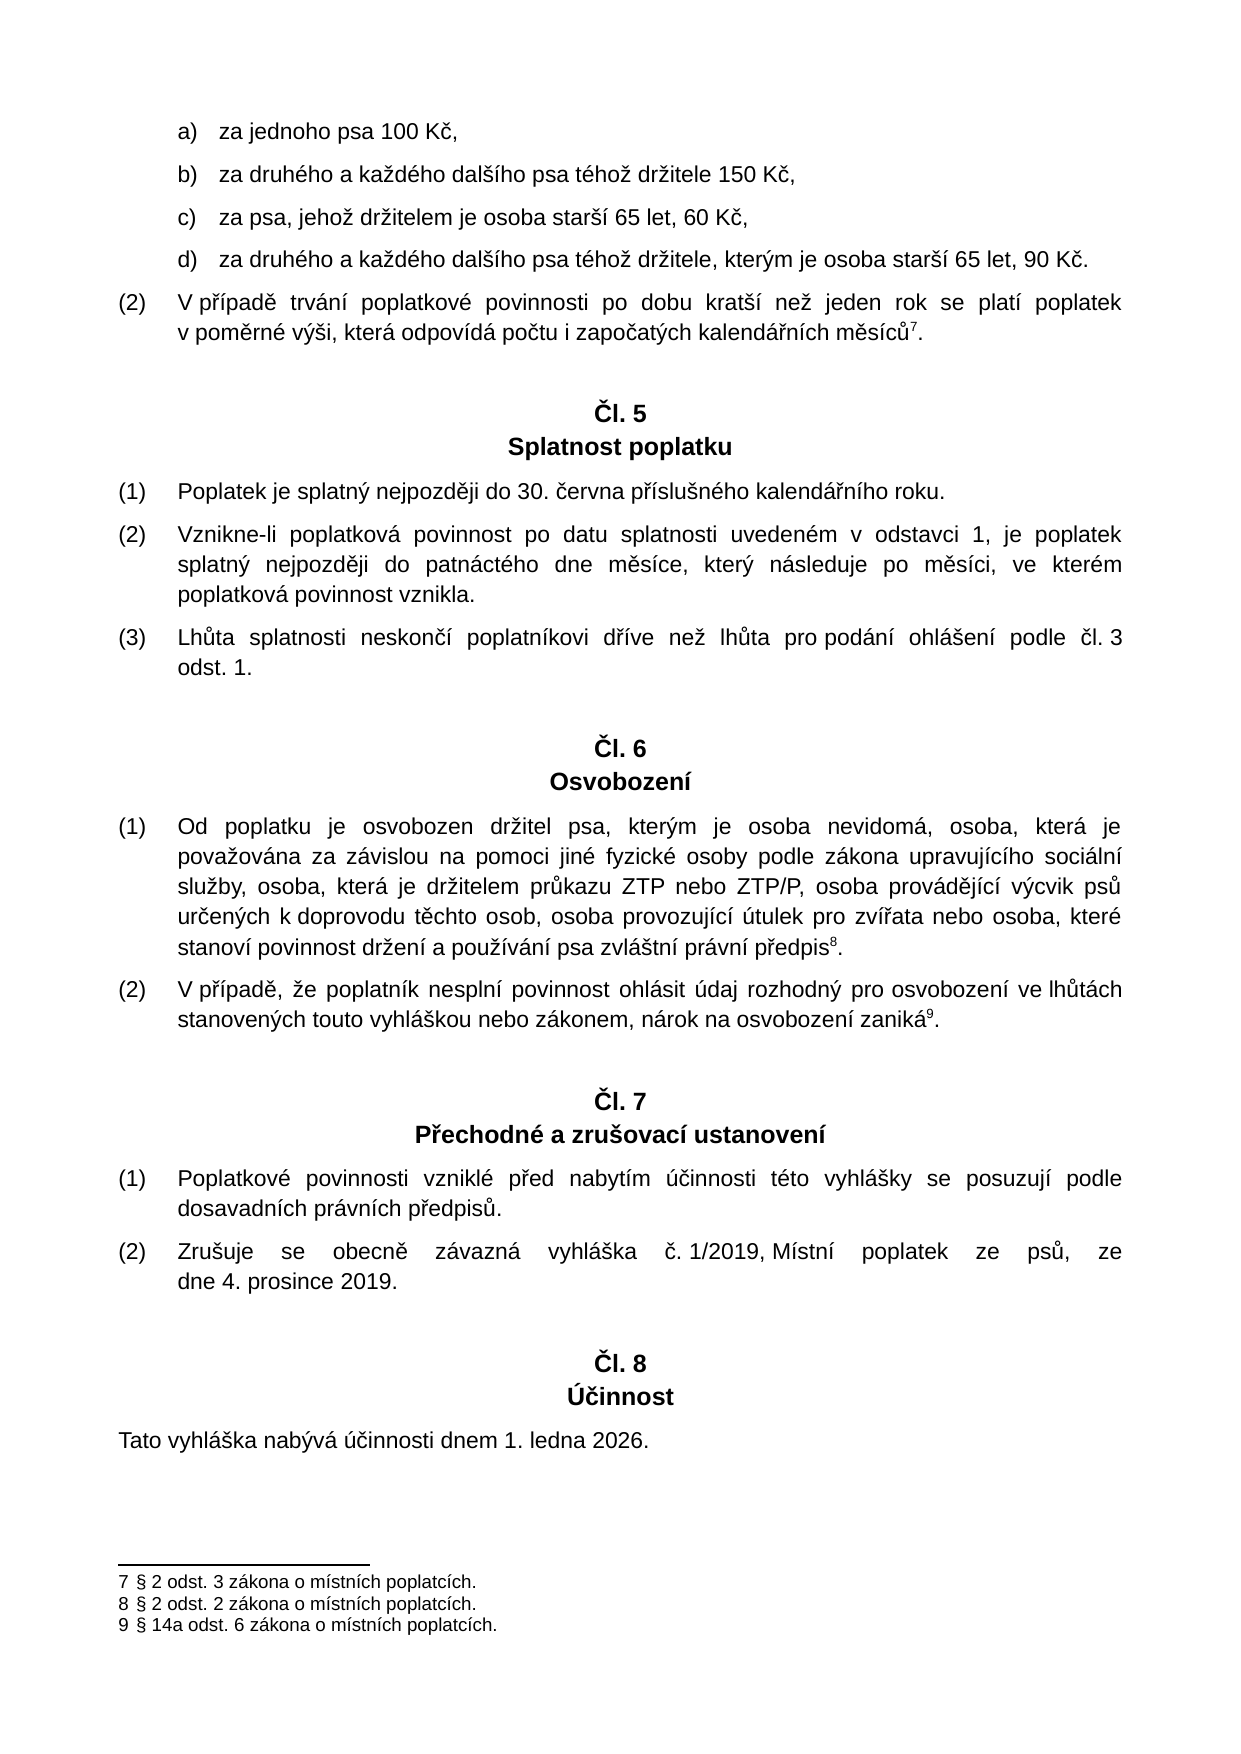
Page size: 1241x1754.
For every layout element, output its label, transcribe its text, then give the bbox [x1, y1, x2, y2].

list Poplatkové povinnosti vzniklé před nabytím účinnosti této vyhlášky se posuzují podle dosavadních právních předpisů. [118, 1165, 1122, 1222]
list V případě trvání poplatkové povinnosti po dobu kratší než jeden rok se platí poplatek v poměrné výši, která odpovídá počtu i započatých kalendářních měsíců. [118, 289, 1122, 346]
subtitle Čl. 5 Splatnost poplatku [118, 399, 1122, 461]
list § 2 odst. 2 zákona o místních poplatcích. [118, 1592, 1122, 1614]
list Zrušuje se obecně závazná vyhláška č. 1/2019, Místní poplatek ze psů, ze dne 4. prosince 2019. [118, 1238, 1122, 1295]
list Vznikne-li poplatková povinnost po datu splatnosti uvedeném v odstavci 1, je poplatek splatný nejpozději do patnáctého dne měsíce, který následuje po měsíci, ve kterém poplatková povinnost vznikla. [118, 521, 1122, 607]
list Poplatek je splatný nejpozději do 30. června příslušného kalendářního roku. [118, 478, 1122, 504]
list za druhého a každého dalšího psa téhož držitele 150 Kč, [177, 161, 1122, 187]
list za druhého a každého dalšího psa téhož držitele, kterým je osoba starší 65 let, 90 Kč. [177, 246, 1122, 273]
list za psa, jehož držitelem je osoba starší 65 let, 60 Kč, [177, 203, 1122, 230]
subtitle Čl. 7 Přechodné a zrušovací ustanovení [118, 1087, 1122, 1148]
list za jednoho psa 100 Kč, [177, 118, 1122, 144]
list V případě, že poplatník nesplní povinnost ohlásit údaj rozhodný pro osvobození ve lhůtách stanovených touto vyhláškou nebo zákonem, nárok na osvobození zaniká. [118, 976, 1122, 1033]
list § 14a odst. 6 zákona o místních poplatcích. [118, 1614, 1122, 1635]
subtitle Čl. 8 Účinnost [118, 1348, 1122, 1410]
list Od poplatku je osvobozen držitel psa, kterým je osoba nevidomá, osoba, která je považována za závislou na pomoci jiné fyzické osoby podle zákona upravujícího sociální služby, osoba, která je držitelem průkazu ZTP nebo ZTP/P, osoba provádějící výcvik psů určených k doprovodu těchto osob, osoba provozující útulek pro zvířata nebo osoba, které stanoví povinnost držení a používání psa zvláštní právní předpis. [118, 813, 1122, 960]
subtitle Čl. 6 Osvobození [118, 734, 1122, 796]
list Lhůta splatnosti neskončí poplatníkovi dříve než lhůta pro podání ohlášení podle čl. 3 odst. 1. [118, 624, 1122, 680]
list § 2 odst. 3 zákona o místních poplatcích. [118, 1571, 1122, 1592]
text Tato vyhláška nabývá účinnosti dnem 1. ledna 2026. [118, 1427, 1122, 1453]
